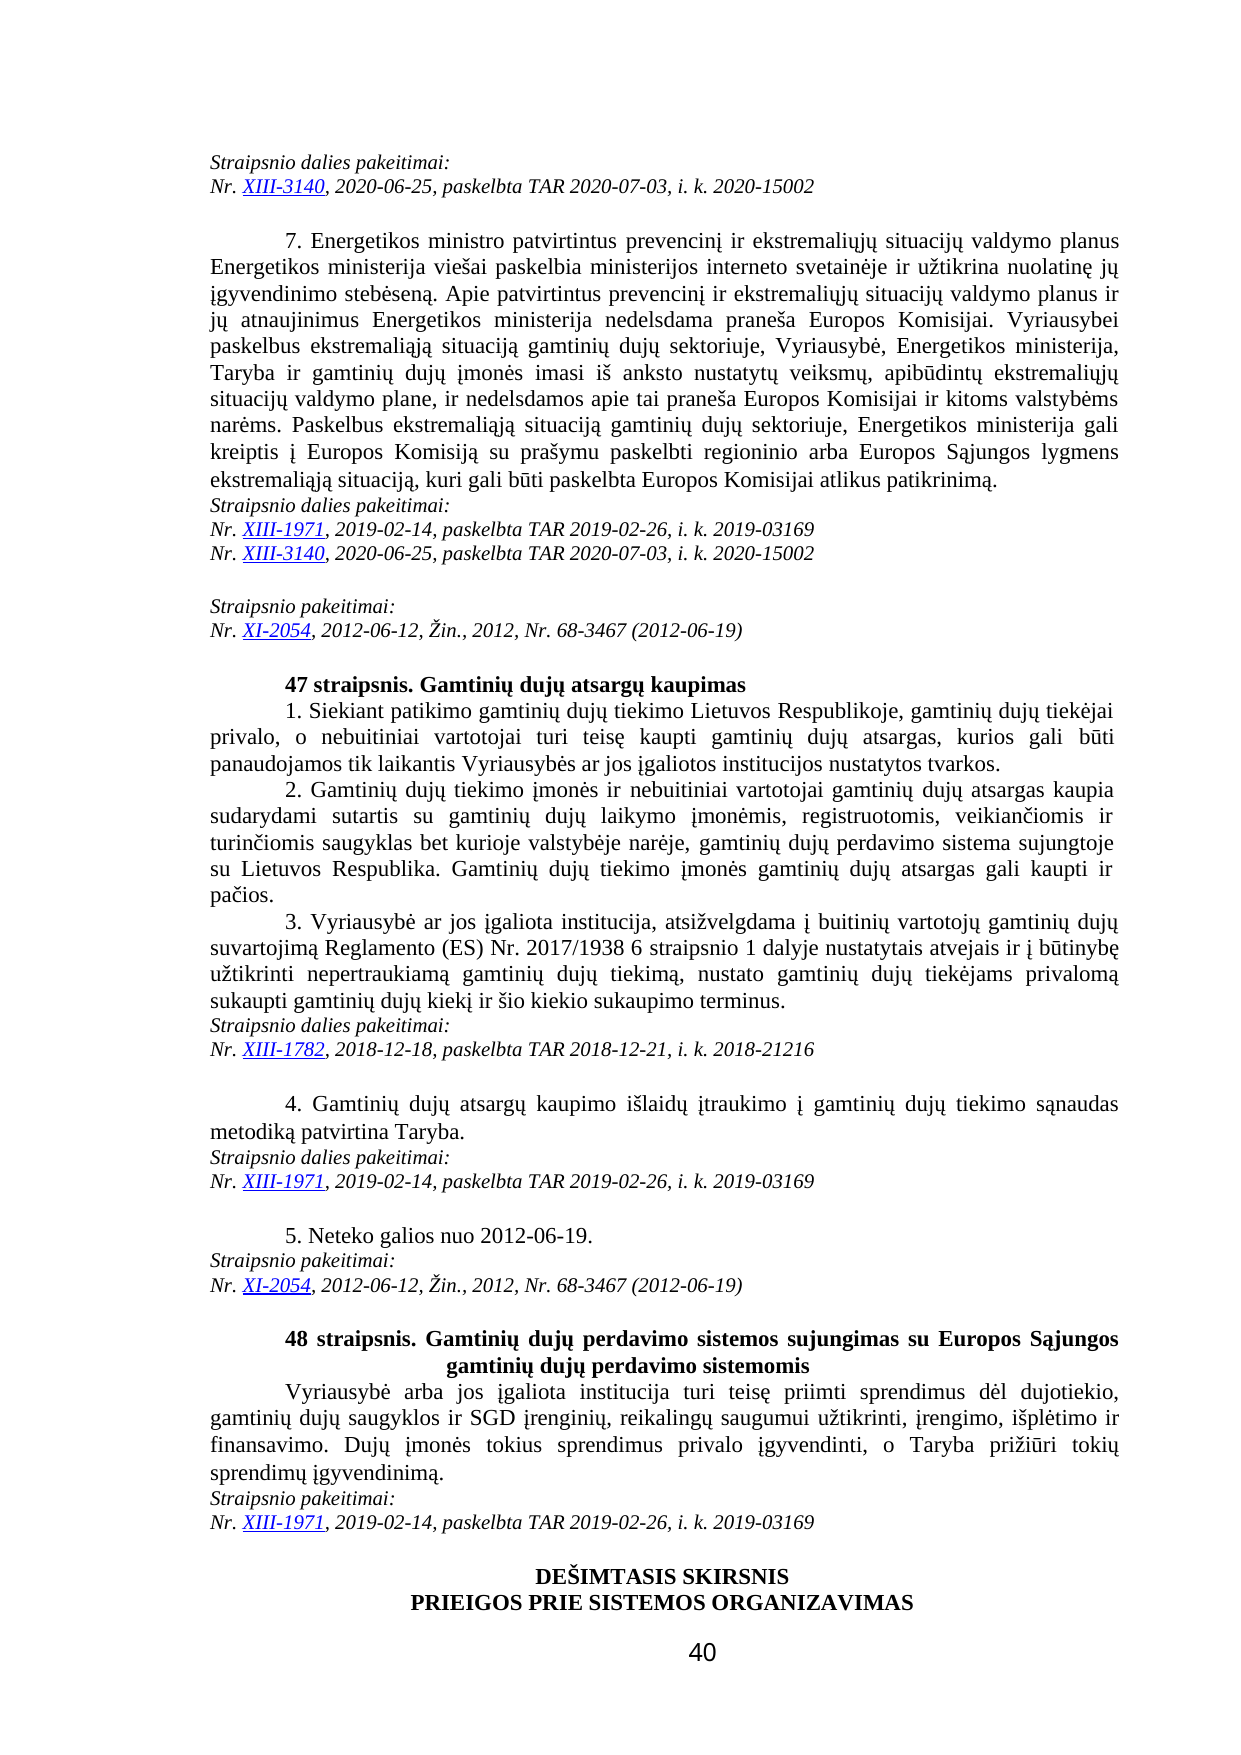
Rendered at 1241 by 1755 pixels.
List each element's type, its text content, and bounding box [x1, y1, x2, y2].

text 5. Neteko galios nuo 2012-06-19. [210, 1222, 1114, 1248]
text Nr. XIII-1971, 2019-02-14, paskelbta TAR 2019-02-26, i. k. 2019-03169 [210, 1169, 1120, 1193]
text Straipsnio dalies pakeitimai: [210, 1145, 1120, 1169]
text Straipsnio pakeitimai: [210, 594, 1120, 618]
text 48 straipsnis. Gamtinių dujų perdavimo sistemos sujungimas su Europos Sąjungos gamtinių dujų perdavimo sistemomis [285, 1325, 1120, 1378]
text Nr. XIII-1971, 2019-02-14, paskelbta TAR 2019-02-26, i. k. 2019-03169 [210, 1510, 1120, 1534]
text 4. Gamtinių dujų atsargų kaupimo išlaidų įtraukimo į gamtinių dujų tiekimo sąnaudas metodiką patvirtina Taryba. [210, 1090, 1120, 1145]
text Straipsnio dalies pakeitimai: [210, 493, 1120, 517]
text 3. Vyriausybė ar jos įgaliota institucija, atsižvelgdama į buitinių vartotojų gamtinių dujų suvartojimą Reglamento (ES) Nr. 2017/1938 6 straipsnio 1 dalyje nustatytais atvejais ir į būtinybę užtikrinti nepertraukiamą gamtinių dujų tiekimą, nustato gamtinių dujų tiekėjams privalomą sukaupti gamtinių dujų kiekį ir šio kiekio sukaupimo terminus. [210, 908, 1120, 1013]
text 1. Siekiant patikimo gamtinių dujų tiekimo Lietuvos Respublikoje, gamtinių dujų tiekėjai privalo, o nebuitiniai vartotojai turi teisę kaupti gamtinių dujų atsargas, kurios gali būti panaudojamos tik laikantis Vyriausybės ar jos įgaliotos institucijos nustatytos tvarkos. [210, 697, 1114, 776]
text Nr. XIII-3140, 2020-06-25, paskelbta TAR 2020-07-03, i. k. 2020-15002 [210, 174, 1120, 198]
text Straipsnio dalies pakeitimai: [210, 1013, 1120, 1037]
text Nr. XIII-1971, 2019-02-14, paskelbta TAR 2019-02-26, i. k. 2019-03169 [210, 517, 1120, 541]
text 47 straipsnis. Gamtinių dujų atsargų kaupimas [210, 671, 1114, 697]
text Nr. XIII-3140, 2020-06-25, paskelbta TAR 2020-07-03, i. k. 2020-15002 [210, 541, 1120, 565]
text DEŠIMTASIS SKIRSNIS [210, 1563, 1114, 1589]
text 2. Gamtinių dujų tiekimo įmonės ir nebuitiniai vartotojai gamtinių dujų atsargas kaupia sudarydami sutartis su gamtinių dujų laikymo įmonėmis, registruotomis, veikiančiomis ir turinčiomis saugyklas bet kurioje valstybėje narėje, gamtinių dujų perdavimo sistema sujungtoje su Lietuvos Respublika. Gamtinių dujų tiekimo įmonės gamtinių dujų atsargas gali kaupti ir pačios. [210, 776, 1114, 908]
text 7. Energetikos ministro patvirtintus prevencinį ir ekstremaliųjų situacijų valdymo planus Energetikos ministerija viešai paskelbia ministerijos interneto svetainėje ir užtikrina nuolatinę jų įgyvendinimo stebėseną. Apie patvirtintus prevencinį ir ekstremaliųjų situacijų valdymo planus ir jų atnaujinimus Energetikos ministerija nedelsdama praneša Europos Komisijai. Vyriausybei paskelbus ekstremaliąją situaciją gamtinių dujų sektoriuje, Vyriausybė, Energetikos ministerija, Taryba ir gamtinių dujų įmonės imasi iš anksto nustatytų veiksmų, apibūdintų ekstremaliųjų situacijų valdymo plane, ir nedelsdamos apie tai praneša Europos Komisijai ir kitoms valstybėms narėms. Paskelbus ekstremaliąją situaciją gamtinių dujų sektoriuje, Energetikos ministerija gali kreiptis į Europos Komisiją su prašymu paskelbti regioninio arba Europos Sąjungos lygmens ekstremaliąją situaciją, kuri gali būti paskelbta Europos Komisijai atlikus patikrinimą. [210, 227, 1120, 493]
text Vyriausybė arba jos įgaliota institucija turi teisę priimti sprendimus dėl dujotiekio, gamtinių dujų saugyklos ir SGD įrenginių, reikalingų saugumui užtikrinti, įrengimo, išplėtimo ir finansavimo. Dujų įmonės tokius sprendimus privalo įgyvendinti, o Taryba prižiūri tokių sprendimų įgyvendinimą. [210, 1378, 1120, 1486]
text Straipsnio dalies pakeitimai: [210, 150, 1120, 174]
text Straipsnio pakeitimai: [210, 1248, 1114, 1272]
text Straipsnio pakeitimai: [210, 1486, 1120, 1510]
text Nr. XI-2054, 2012-06-12, Žin., 2012, Nr. 68-3467 (2012-06-19) [210, 1272, 1120, 1297]
text PRIEIGOS PRIE SISTEMOS ORGANIZAVIMAS [210, 1589, 1114, 1615]
text Nr. XIII-1782, 2018-12-18, paskelbta TAR 2018-12-21, i. k. 2018-21216 [210, 1037, 1120, 1061]
text Nr. XI-2054, 2012-06-12, Žin., 2012, Nr. 68-3467 (2012-06-19) [210, 618, 1120, 642]
